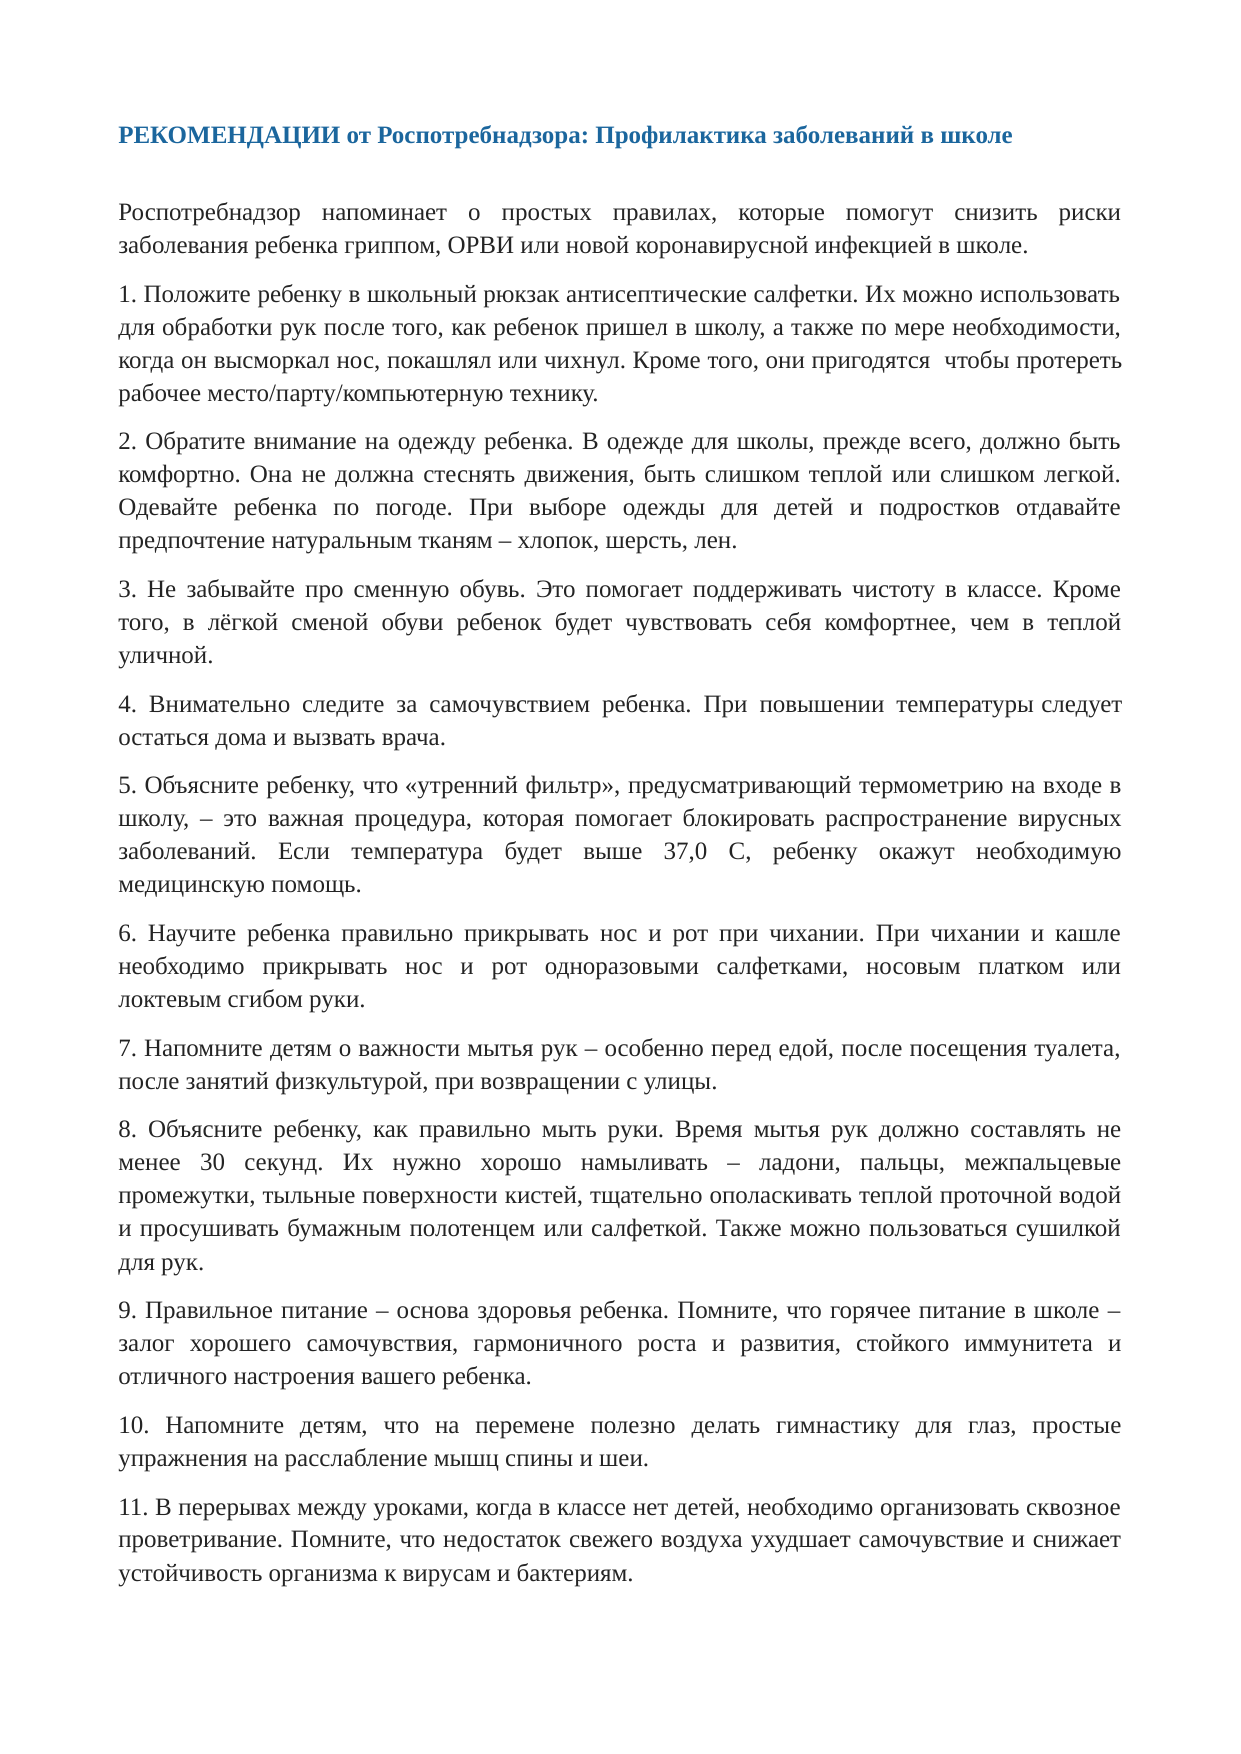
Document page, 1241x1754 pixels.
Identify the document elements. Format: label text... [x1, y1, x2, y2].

text 8. Объясните ребенку, как правильно мыть руки. Время мытья рук должно составлять не менее 30 секунд. Их нужно хорошо намыливать – ладони, пальцы, межпальцевые промежутки, тыльные поверхности кистей, тщательно ополаскивать теплой проточной водой и просушивать бумажным полотенцем или салфеткой. Также можно пользоваться сушилкой для рук. [118, 1114, 1122, 1275]
text 1. Положите ребенку в школьный рюкзак антисептические салфетки. Их можно использовать для обработки рук после того, как ребенок пришел в школу, а также по мере необходимости, когда он высморкал нос, покашлял или чихнул. Кроме того, они пригодятся чтобы протереть рабочее место/парту/компьютерную технику. [118, 279, 1122, 406]
text 4. Внимательно следите за самочувствием ребенка. При повышении температуры следует остаться дома и вызвать врача. [118, 689, 1122, 751]
text 11. В перерывах между уроками, когда в классе нет детей, необходимо организовать сквозное проветривание. Помните, что недостаток свежего воздуха ухудшает самочувствие и снижает устойчивость организма к вирусам и бактериям. [118, 1492, 1122, 1586]
text 7. Напомните детям о важности мытья рук – особенно перед едой, после посещения туалета, после занятий физкультурой, при возвращении с улицы. [118, 1033, 1122, 1094]
text РЕКОМЕНДАЦИИ от Роспотребнадзора: Профилактика заболеваний в школе [118, 118, 1122, 149]
text Роспотребнадзор напоминает о простых правилах, которые помогут снизить риски заболевания ребенка гриппом, ОРВИ или новой коронавирусной инфекцией в школе. [118, 197, 1122, 259]
text 6. Научите ребенка правильно прикрывать нос и рот при чихании. При чихании и кашле необходимо прикрывать нос и рот одноразовыми салфетками, носовым платком или локтевым сгибом руки. [118, 918, 1122, 1013]
text 9. Правильное питание – основа здоровья ребенка. Помните, что горячее питание в школе – залог хорошего самочувствия, гармоничного роста и развития, стойкого иммунитета и отличного настроения вашего ребенка. [118, 1295, 1122, 1390]
text 3. Не забывайте про сменную обувь. Это помогает поддерживать чистоту в классе. Кроме того, в лёгкой сменой обуви ребенок будет чувствовать себя комфортнее, чем в теплой уличной. [118, 574, 1122, 669]
text 10. Напомните детям, что на перемене полезно делать гимнастику для глаз, простые упражнения на расслабление мышц спины и шеи. [118, 1410, 1122, 1472]
text 2. Обратите внимание на одежду ребенка. В одежде для школы, прежде всего, должно быть комфортно. Она не должна стеснять движения, быть слишком теплой или слишком легкой. Одевайте ребенка по погоде. При выборе одежды для детей и подростков отдавайте предпочтение натуральным тканям – хлопок, шерсть, лен. [118, 426, 1122, 554]
text 5. Объясните ребенку, что «утренний фильтр», предусматривающий термометрию на входе в школу, – это важная процедура, которая помогает блокировать распространение вирусных заболеваний. Если температура будет выше 37,0 С, ребенку окажут необходимую медицинскую помощь. [118, 770, 1122, 898]
